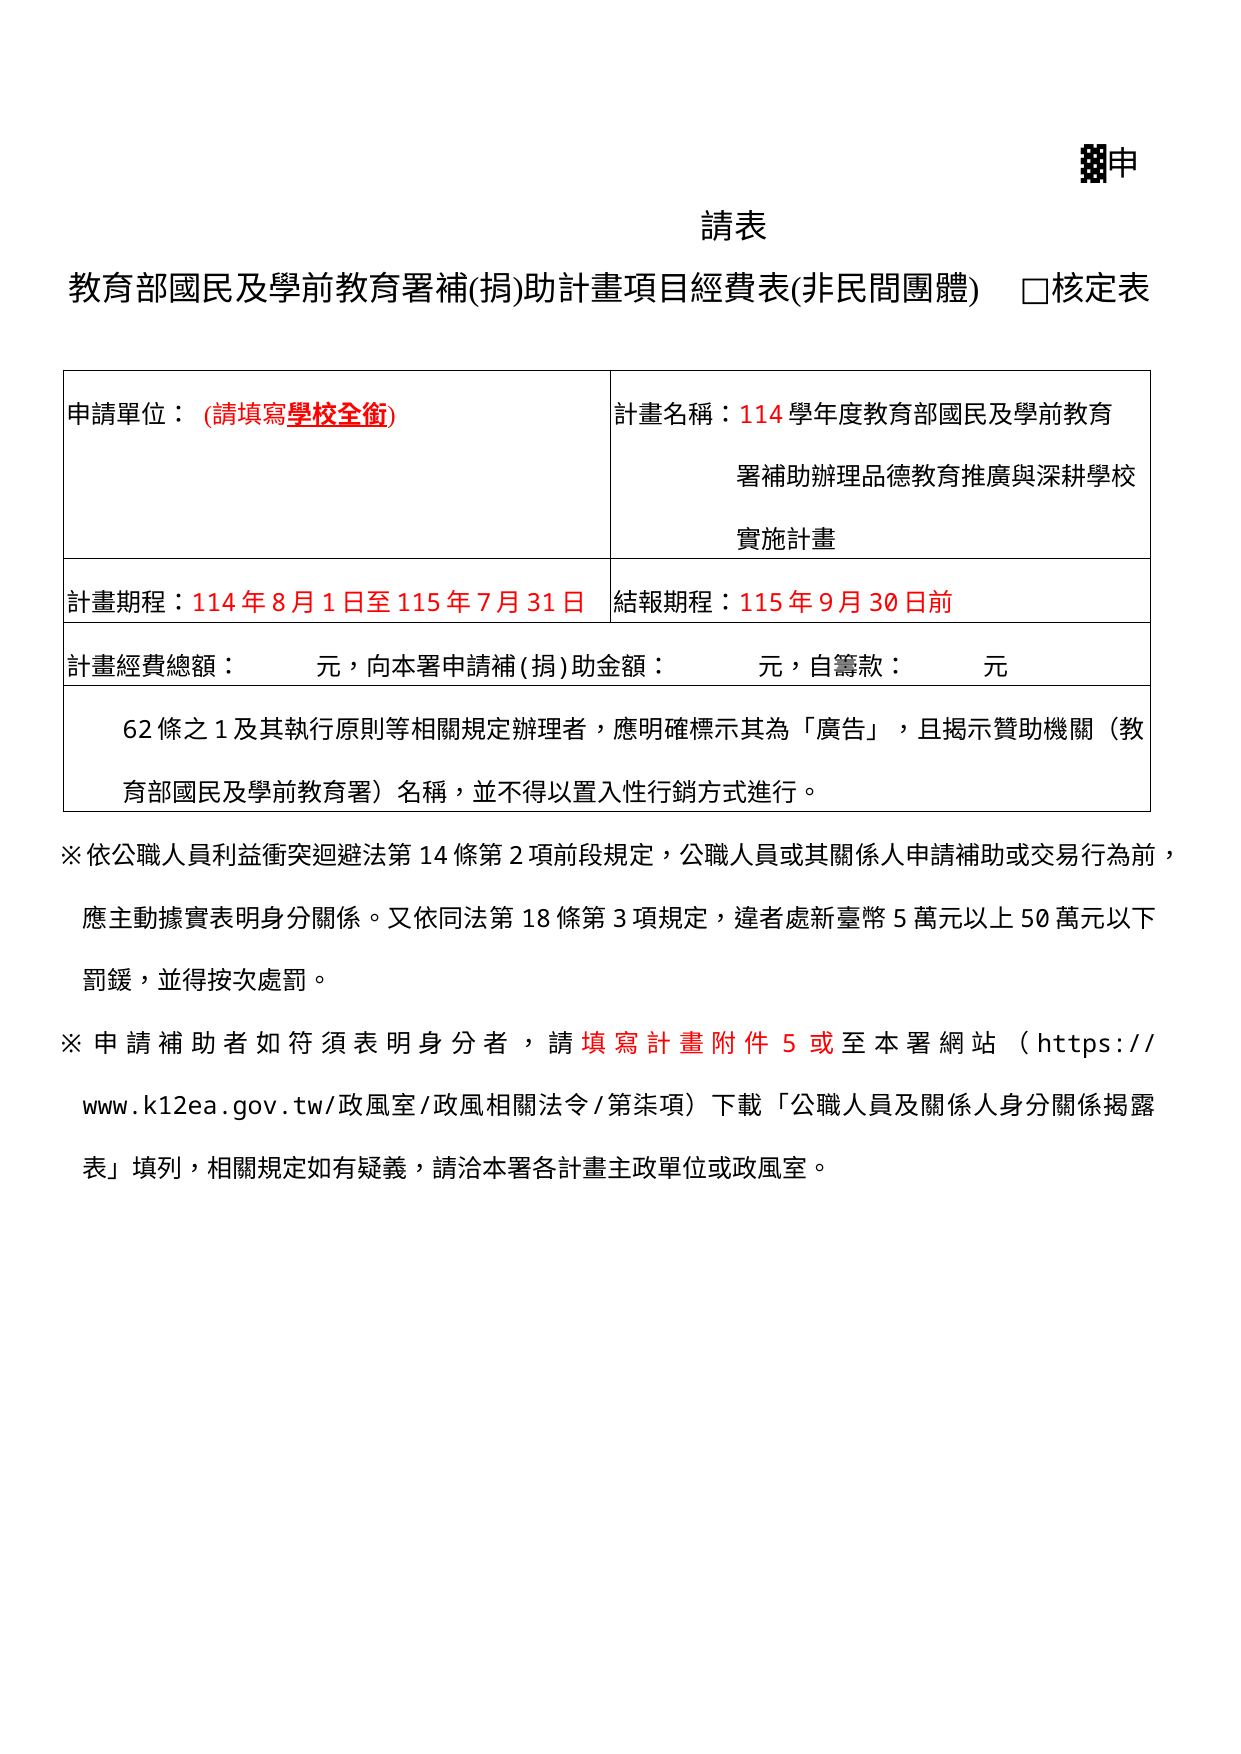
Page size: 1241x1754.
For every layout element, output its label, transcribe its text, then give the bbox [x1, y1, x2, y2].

table_cell [493, 307, 698, 369]
table_cell [698, 307, 1156, 369]
table_header ▓申請表 [698, 120, 1156, 244]
table_header [63, 120, 371, 244]
table_cell 申請單位： (請填寫學校全銜) [64, 371, 610, 558]
table_cell [1151, 685, 1156, 811]
text ※依公職人員利益衝突迴避法第14條第2項前段規定，公職人員或其關係人申請補助或交易行為前，應主動據實表明身分關係。又依同法第18條第3項規定，違者處新臺幣5萬元以上50萬元以下罰鍰，並得按次處罰。 [56, 812, 1157, 1000]
table_cell [1151, 622, 1156, 685]
table_cell 計畫名稱：114學年度教育部國民及學前教育署補助辦理品德教育推廣與深耕學校實施計畫 [611, 371, 1150, 558]
table_header [493, 120, 698, 244]
table_cell [371, 307, 493, 369]
table_cell 備註： 本表適用政府機關(構)、公私立學校、特種基金及行政法人。 各計畫執行單位應事先擬訂經費支用項目，並於本表說明欄詳實敘明。 各執行單位經費動支應依中央政府各項經費支用規定、本署各計畫補(捐)助要點及本要點經費編列基準表規定辦理。 上述中央政府經費支用規定，得逕於「行政院主計總處網站-友善經費報支專區-內審規定」查詢參考。 非指定項目補(捐)助，說明欄位新增支用項目，得由執行單位循內部行政程序自行辦理。 同一計畫向本署及其他機關申請補(捐)助時，應於計畫項目經費申請表內，詳列向本署及其他機關申請補助之項目及金額，如有隱匿不實或造假情事，本署應撤銷該補(捐)助案件，並收回已撥付款項。 補(捐)助計畫除依本要點第4點規定之情形外，以不補(捐)助人事費、加班費、內部場地使用費及行政管理費為原則。 申請補(捐)助經費，其計畫執行涉及須依「政府機關政策文宣規劃執行注意事項」、預算法第62條之1及其執行原則等相關規定辦理者，應明確標示其為「廣告」，且揭示贊助機關（教育部國民及學前教育署）名稱，並不得以置入性行銷方式進行。 [64, 686, 1150, 811]
table_header [371, 120, 493, 244]
table_cell 教育部國民及學前教育署補(捐)助計畫項目經費表(非民間團體) □核定表 [63, 245, 1156, 307]
table_cell [1151, 370, 1156, 558]
table_cell 計畫期程：114年8月1日至115年7月31日 [64, 559, 610, 622]
table_cell 結報期程：115年9月30日前 [611, 559, 1150, 622]
table_cell 計畫經費總額： 元，向本署申請補(捐)助金額： 元，自籌款： 元 [64, 623, 1150, 685]
table_cell [63, 307, 371, 369]
text ※申請補助者如符須表明身分者，請填寫計畫附件5或至本署網站（https://www.k12ea.gov.tw/政風室/政風相關法令/第柒項）下載「公職人員及關係人身分關係揭露表」填列，相關規定如有疑義，請洽本署各計畫主政單位或政風室。 [56, 1000, 1157, 1187]
table_cell [1151, 558, 1156, 622]
